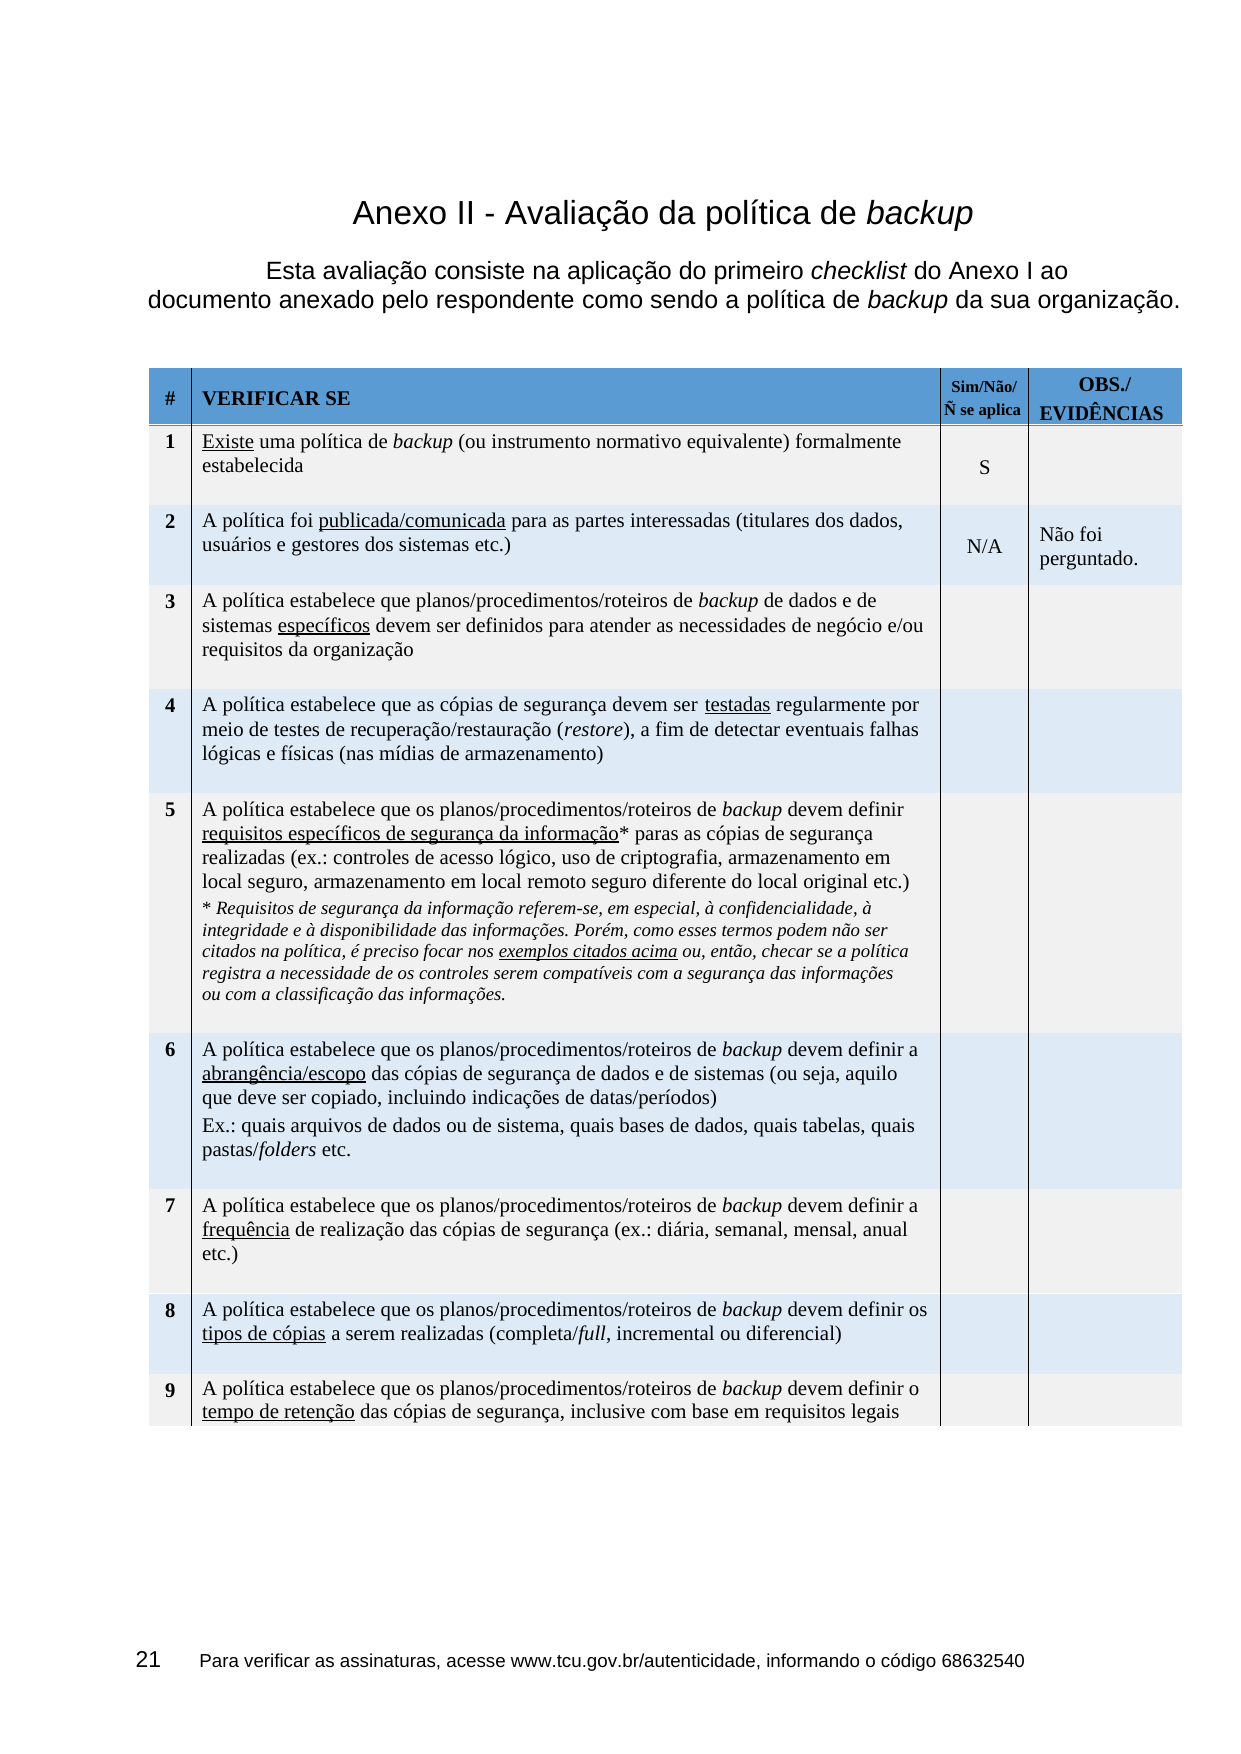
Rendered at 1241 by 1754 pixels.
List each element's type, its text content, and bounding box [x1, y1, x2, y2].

table_cell 7 [149, 1189, 191, 1293]
table_cell 9 [149, 1374, 191, 1426]
table_cell A política estabelece que os planos/procedimentos/roteiros de backup devem definir a frequência de realização das cópias de segurança (ex.: diária, semanal, mensal, anual etc.) [192, 1189, 940, 1293]
table_cell N/A [941, 505, 1028, 585]
table_cell Não foi perguntado. [1029, 505, 1182, 585]
table_cell [941, 1294, 1028, 1374]
table_cell [1029, 585, 1182, 689]
table_cell A política estabelece que os planos/procedimentos/roteiros de backup devem definir os tipos de cópias a serem realizadas (completa/full, incremental ou diferencial) [192, 1294, 940, 1374]
table_header VERIFICAR SE [192, 368, 940, 424]
table_cell [941, 793, 1028, 1033]
table_cell [1029, 793, 1182, 1033]
table_cell [1029, 1033, 1182, 1189]
table_cell Existe uma política de backup (ou instrumento normativo equivalente) formalmente estabelecida [192, 426, 940, 505]
table_cell [1029, 1294, 1182, 1374]
table_cell [941, 1374, 1028, 1426]
table_cell A política foi publicada/comunicada para as partes interessadas (titulares dos dados, usuários e gestores dos sistemas etc.) [192, 505, 940, 585]
table_header Sim/Não/ Ñ se aplica [941, 368, 1028, 424]
table_cell A política estabelece que as cópias de segurança devem ser testadas regularmente por meio de testes de recuperação/restauração (restore), a fim de detectar eventuais falhas lógicas e físicas (nas mídias de armazenamento) [192, 689, 940, 793]
text Esta avaliação consiste na aplicação do primeiro checklist do Anexo I ao documento anexado pelo respondente como sendo a política de backup da sua organização. [148, 256, 1194, 314]
table_cell A política estabelece que os planos/procedimentos/roteiros de backup devem definir a abrangência/escopo das cópias de segurança de dados e de sistemas (ou seja, aquilo que deve ser copiado, incluindo indicações de datas/períodos) Ex.: quais arquivos de dados ou de sistema, quais bases de dados, quais tabelas, quais pastas/folders etc. [192, 1033, 940, 1189]
table_cell [1029, 1189, 1182, 1293]
table_cell [1029, 689, 1182, 793]
table_header OBS./ EVIDÊNCIAS [1029, 368, 1182, 424]
table_cell [1029, 1374, 1182, 1426]
table_cell 2 [149, 505, 191, 585]
table_cell 5 [149, 793, 191, 1033]
table_cell 3 [149, 585, 191, 689]
table_cell [941, 585, 1028, 689]
table_cell A política estabelece que os planos/procedimentos/roteiros de backup devem definir requisitos específicos de segurança da informação* paras as cópias de segurança realizadas (ex.: controles de acesso lógico, uso de criptografia, armazenamento em local seguro, armazenamento em local remoto seguro diferente do local original etc.) * Requisitos de segurança da informação referem-se, em especial, à confidencialidade, à integridade e à disponibilidade das informações. Porém, como esses termos podem não ser citados na política, é preciso focar nos exemplos citados acima ou, então, checar se a política registra a necessidade de os controles serem compatíveis com a segurança das informações ou com a classificação das informações. [192, 793, 940, 1033]
table_cell 8 [149, 1294, 191, 1374]
table_cell S [941, 426, 1028, 505]
table_cell A política estabelece que os planos/procedimentos/roteiros de backup devem definir o tempo de retenção das cópias de segurança, inclusive com base em requisitos legais [192, 1374, 940, 1426]
table_cell 4 [149, 689, 191, 793]
table_cell [1029, 426, 1182, 505]
table_cell 1 [149, 426, 191, 505]
table_cell [941, 1189, 1028, 1293]
table_cell 6 [149, 1033, 191, 1189]
table_cell [941, 1033, 1028, 1189]
subtitle Anexo II - Avaliação da política de backup [181, 193, 1148, 232]
table_cell A política estabelece que planos/procedimentos/roteiros de backup de dados e de sistemas específicos devem ser definidos para atender as necessidades de negócio e/ou requisitos da organização [192, 585, 940, 689]
table_header # [149, 368, 191, 424]
table_cell [941, 689, 1028, 793]
